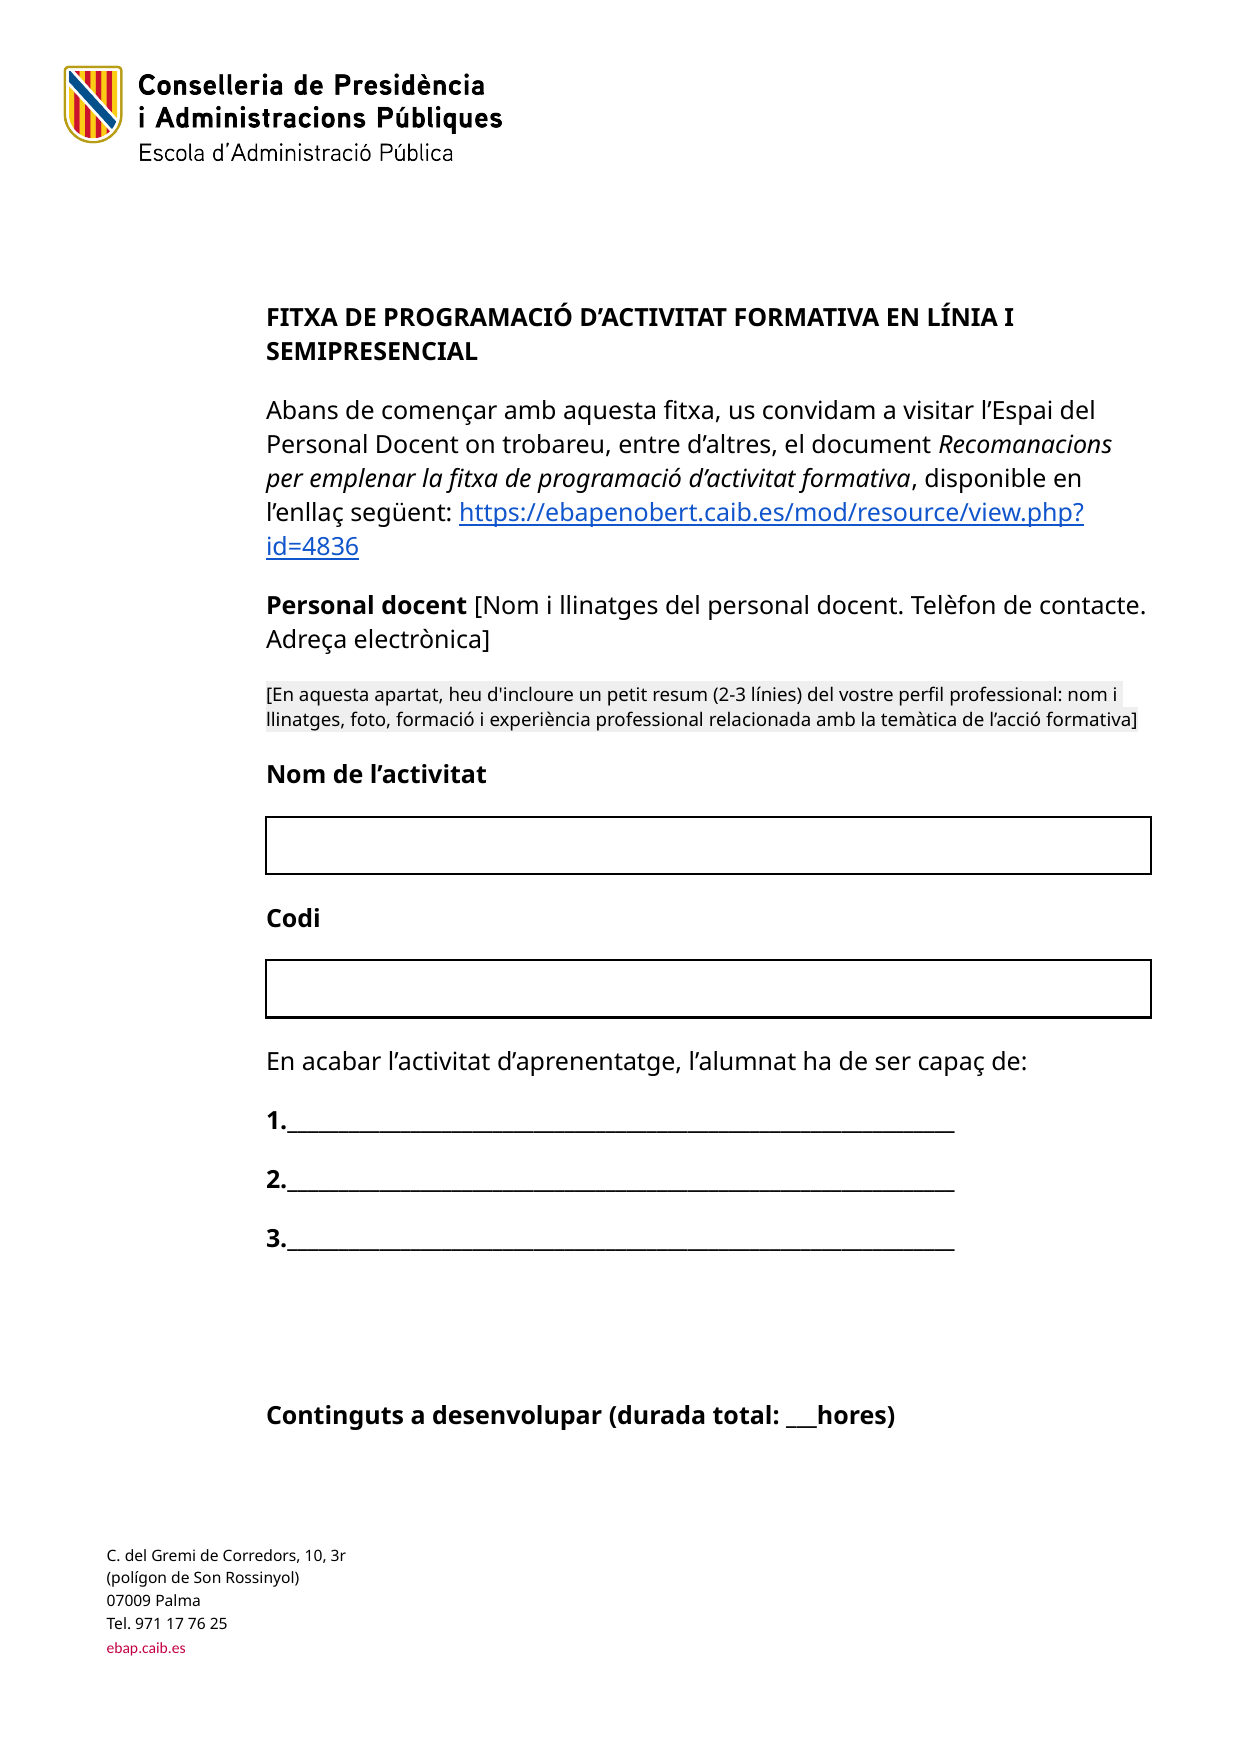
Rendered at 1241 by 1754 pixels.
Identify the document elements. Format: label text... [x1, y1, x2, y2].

text FITXA DE PROGRAMACIÓ D’ACTIVITAT FORMATIVA EN LÍNIA I SEMIPRESENCIAL [266, 299, 1152, 368]
text En acabar l’activitat d’aprenentatge, l’alumnat ha de ser capaç de: [266, 1043, 1152, 1077]
text Continguts a desenvolupar (durada total: ___hores) [266, 1398, 1152, 1432]
text 2._________________________________________________________________ [266, 1162, 1152, 1196]
text Nom de l’activitat [266, 757, 1152, 791]
text Abans de començar amb aquesta fitxa, us convidam a visitar l’Espai del Personal Docent on trobareu, entre d’altres, el document Recomanacions per emplenar la fitxa de programació d’activitat formativa, disponible en l’enllaç següent: https://ebapenobert.caib.es/mod/resource/view.php?id=4836 [266, 393, 1152, 563]
table_header [267, 818, 1150, 873]
text 1._________________________________________________________________ [266, 1102, 1152, 1137]
table_header [267, 961, 1150, 1016]
text [En aquesta apartat, heu d'incloure un petit resum (2-3 línies) del vostre perfil professional: nom i llinatges, foto, formació i experiència professional relacionada amb la temàtica de l’acció formativa] [266, 681, 1152, 732]
text Codi [266, 900, 1152, 934]
text Personal docent [Nom i llinatges del personal docent. Telèfon de contacte. Adreça electrònica] [266, 588, 1152, 656]
picture [54, 56, 510, 172]
text 3._________________________________________________________________ [266, 1221, 1152, 1255]
